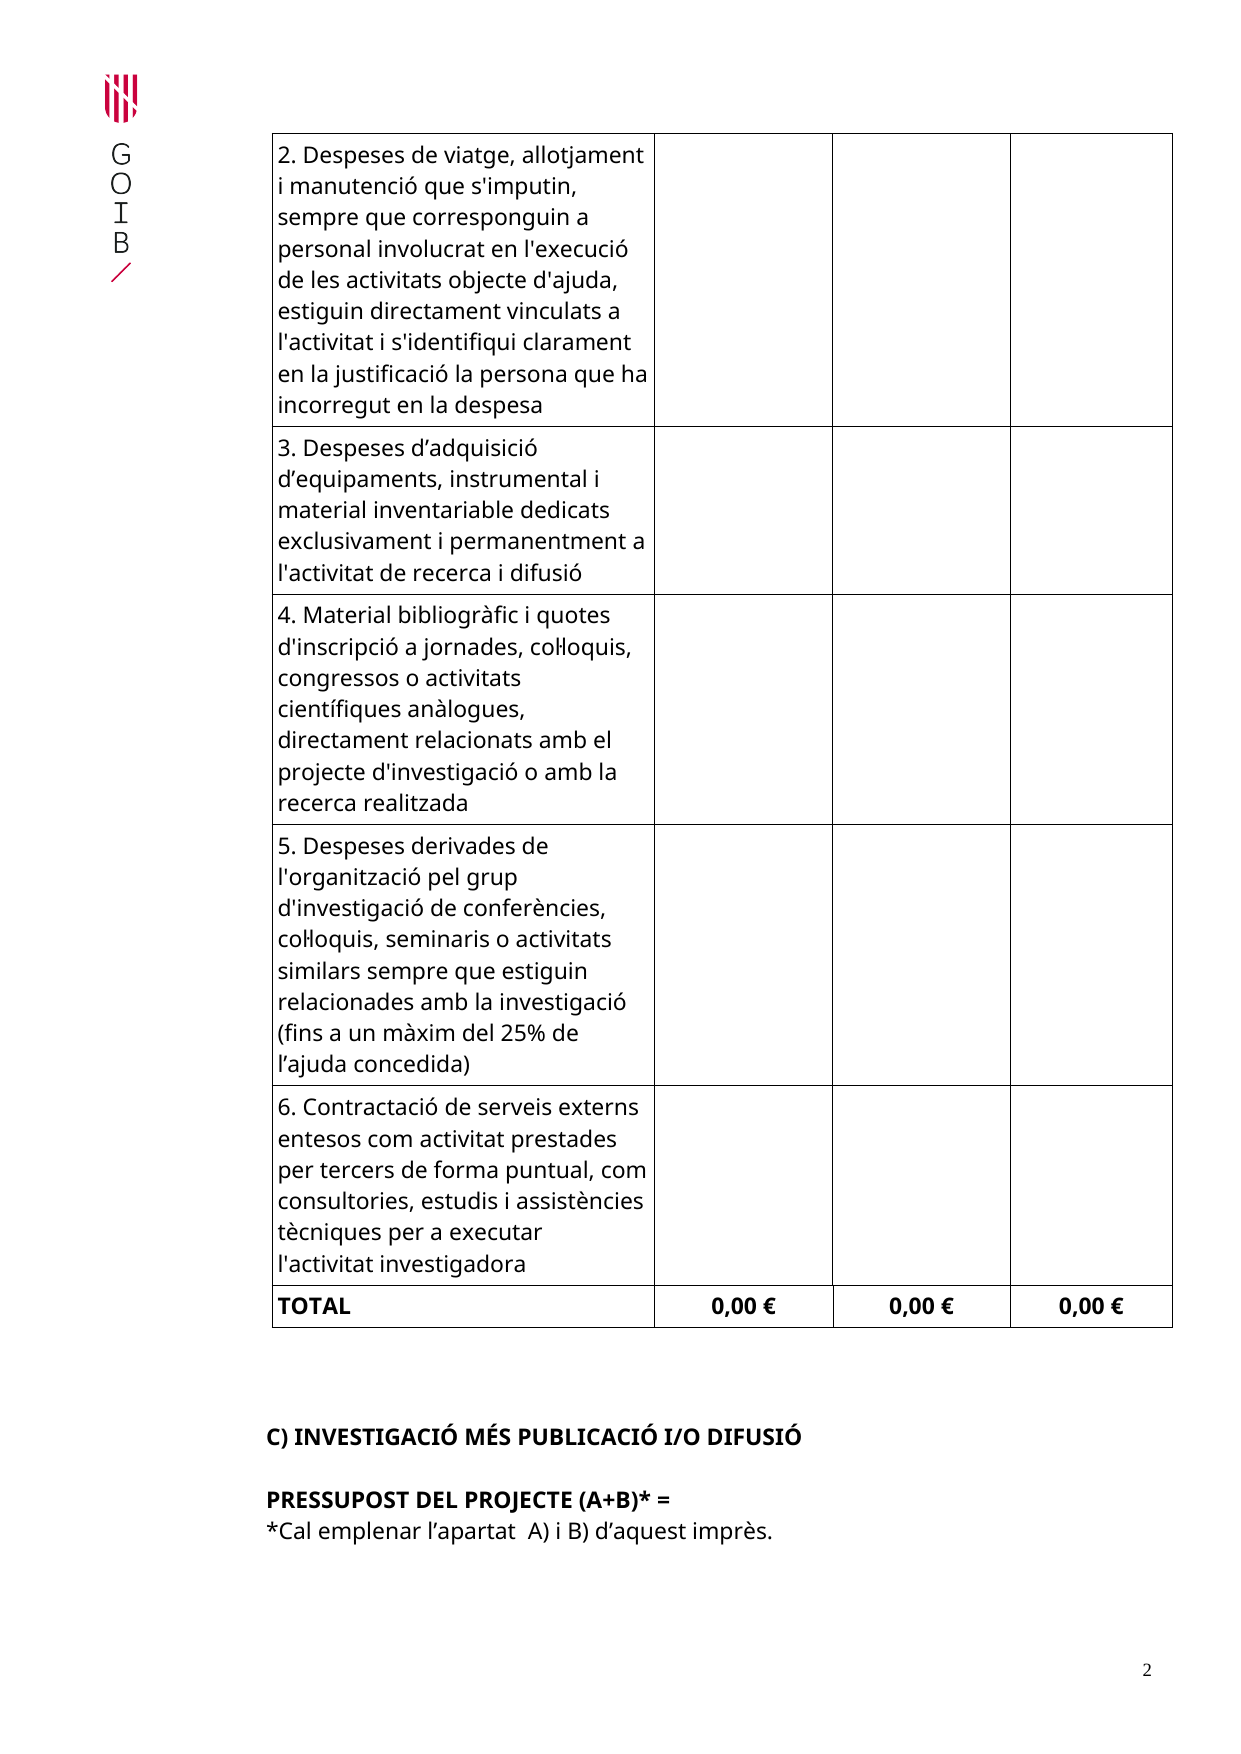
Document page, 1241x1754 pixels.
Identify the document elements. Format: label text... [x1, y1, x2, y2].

table_cell 5. Despeses derivades de l'organització pel grup d'investigació de conferències, col·loquis, seminaris o activitats similars sempre que estiguin relacionades amb la investigació (fins a un màxim del 25% de l’ajuda concedida) [273, 825, 654, 1085]
table_cell [1011, 427, 1172, 593]
table_cell [1011, 1086, 1172, 1284]
table_cell [833, 1086, 1010, 1284]
text *Cal emplenar l’apartat A) i B) d’aquest imprès. [266, 1515, 1152, 1546]
table_cell [833, 427, 1010, 593]
table_cell [833, 825, 1010, 1085]
table_cell [655, 825, 832, 1085]
table_cell [1011, 825, 1172, 1085]
table_cell 6. Contractació de serveis externs entesos com activitat prestades per tercers de forma puntual, com consultories, estudis i assistències tècniques per a executar l'activitat investigadora [273, 1086, 654, 1284]
table_cell 0,00 € [1011, 1286, 1172, 1327]
table_cell [833, 134, 1010, 426]
text C) INVESTIGACIÓ MÉS PUBLICACIÓ I/O DIFUSIÓ [266, 1421, 1152, 1452]
text PRESSUPOST DEL PROJECTE (A+B)* = [266, 1484, 1152, 1515]
table_cell 0,00 € [834, 1286, 1010, 1327]
table_cell 4. Material bibliogràfic i quotes d'inscripció a jornades, col·loquis, congressos o activitats científiques anàlogues, directament relacionats amb el projecte d'investigació o amb la recerca realitzada [273, 595, 654, 824]
table_cell [833, 595, 1010, 824]
table_cell 3. Despeses d’adquisició d’equipaments, instrumental i material inventariable dedicats exclusivament i permanentment a l'activitat de recerca i difusió [273, 427, 654, 593]
table_cell TOTAL [273, 1286, 654, 1327]
picture [76, 51, 166, 313]
table_cell [655, 595, 832, 824]
table_cell 0,00 € [655, 1286, 833, 1327]
table_cell [655, 427, 832, 593]
table_cell [1011, 134, 1172, 426]
table_cell 2. Despeses de viatge, allotjament i manutenció que s'imputin, sempre que corresponguin a personal involucrat en l'execució de les activitats objecte d'ajuda, estiguin directament vinculats a l'activitat i s'identifiqui clarament en la justificació la persona que ha incorregut en la despesa [273, 134, 654, 426]
table_cell [1011, 595, 1172, 824]
table_cell [655, 134, 832, 426]
table_cell [655, 1086, 832, 1284]
